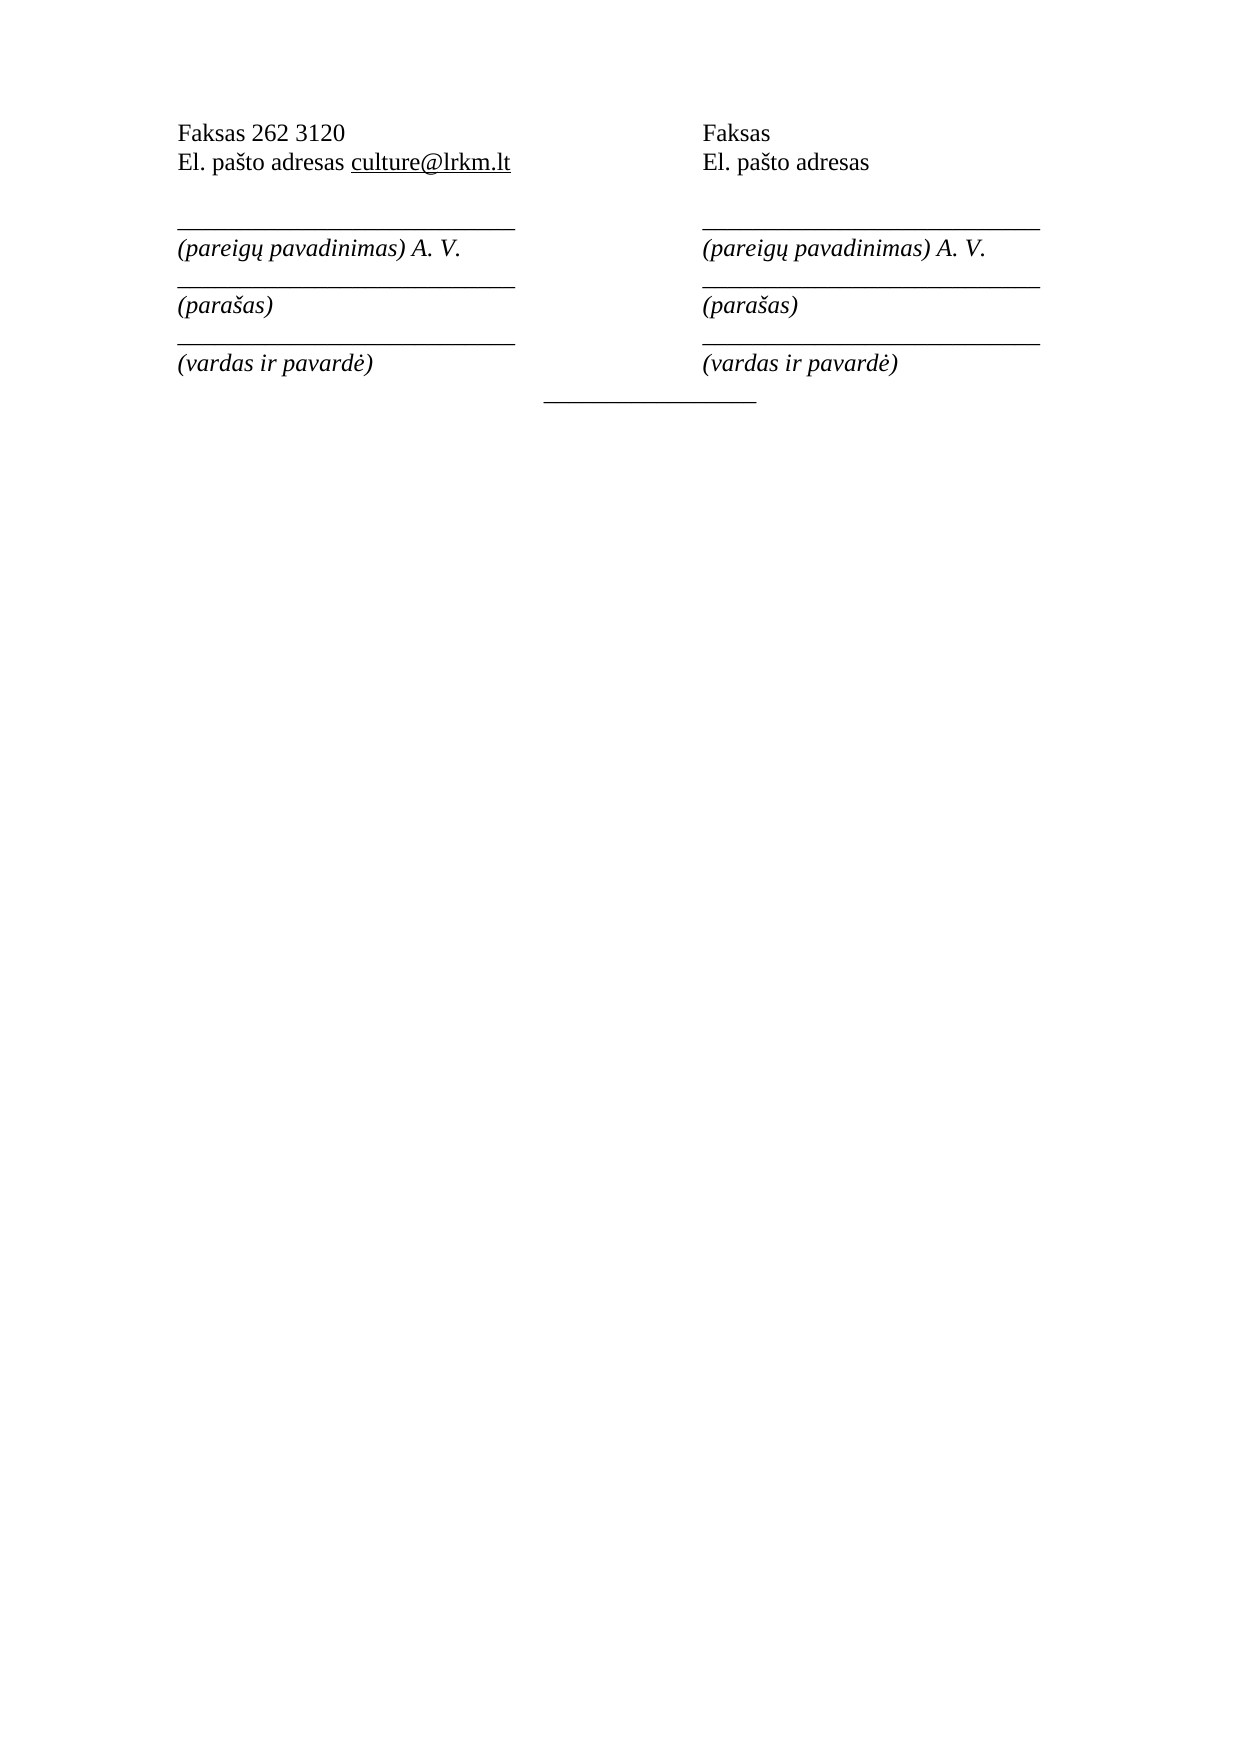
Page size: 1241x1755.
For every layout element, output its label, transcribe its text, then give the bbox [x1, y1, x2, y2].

text Faksas 262 3120 Faksas [177, 118, 1122, 147]
text ___________________________ ___________________________ [177, 262, 1122, 291]
text ___________________________ ___________________________ [177, 204, 1122, 233]
text _________________ [177, 377, 1122, 406]
text ___________________________ ___________________________ [177, 319, 1122, 348]
text El. pašto adresas culture@lrkm.lt El. pašto adresas [177, 147, 1122, 176]
text (pareigų pavadinimas) A. V. (pareigų pavadinimas) A. V. [177, 233, 1122, 262]
text (parašas) (parašas) [177, 291, 1122, 319]
text (vardas ir pavardė) (vardas ir pavardė) [177, 348, 1122, 377]
